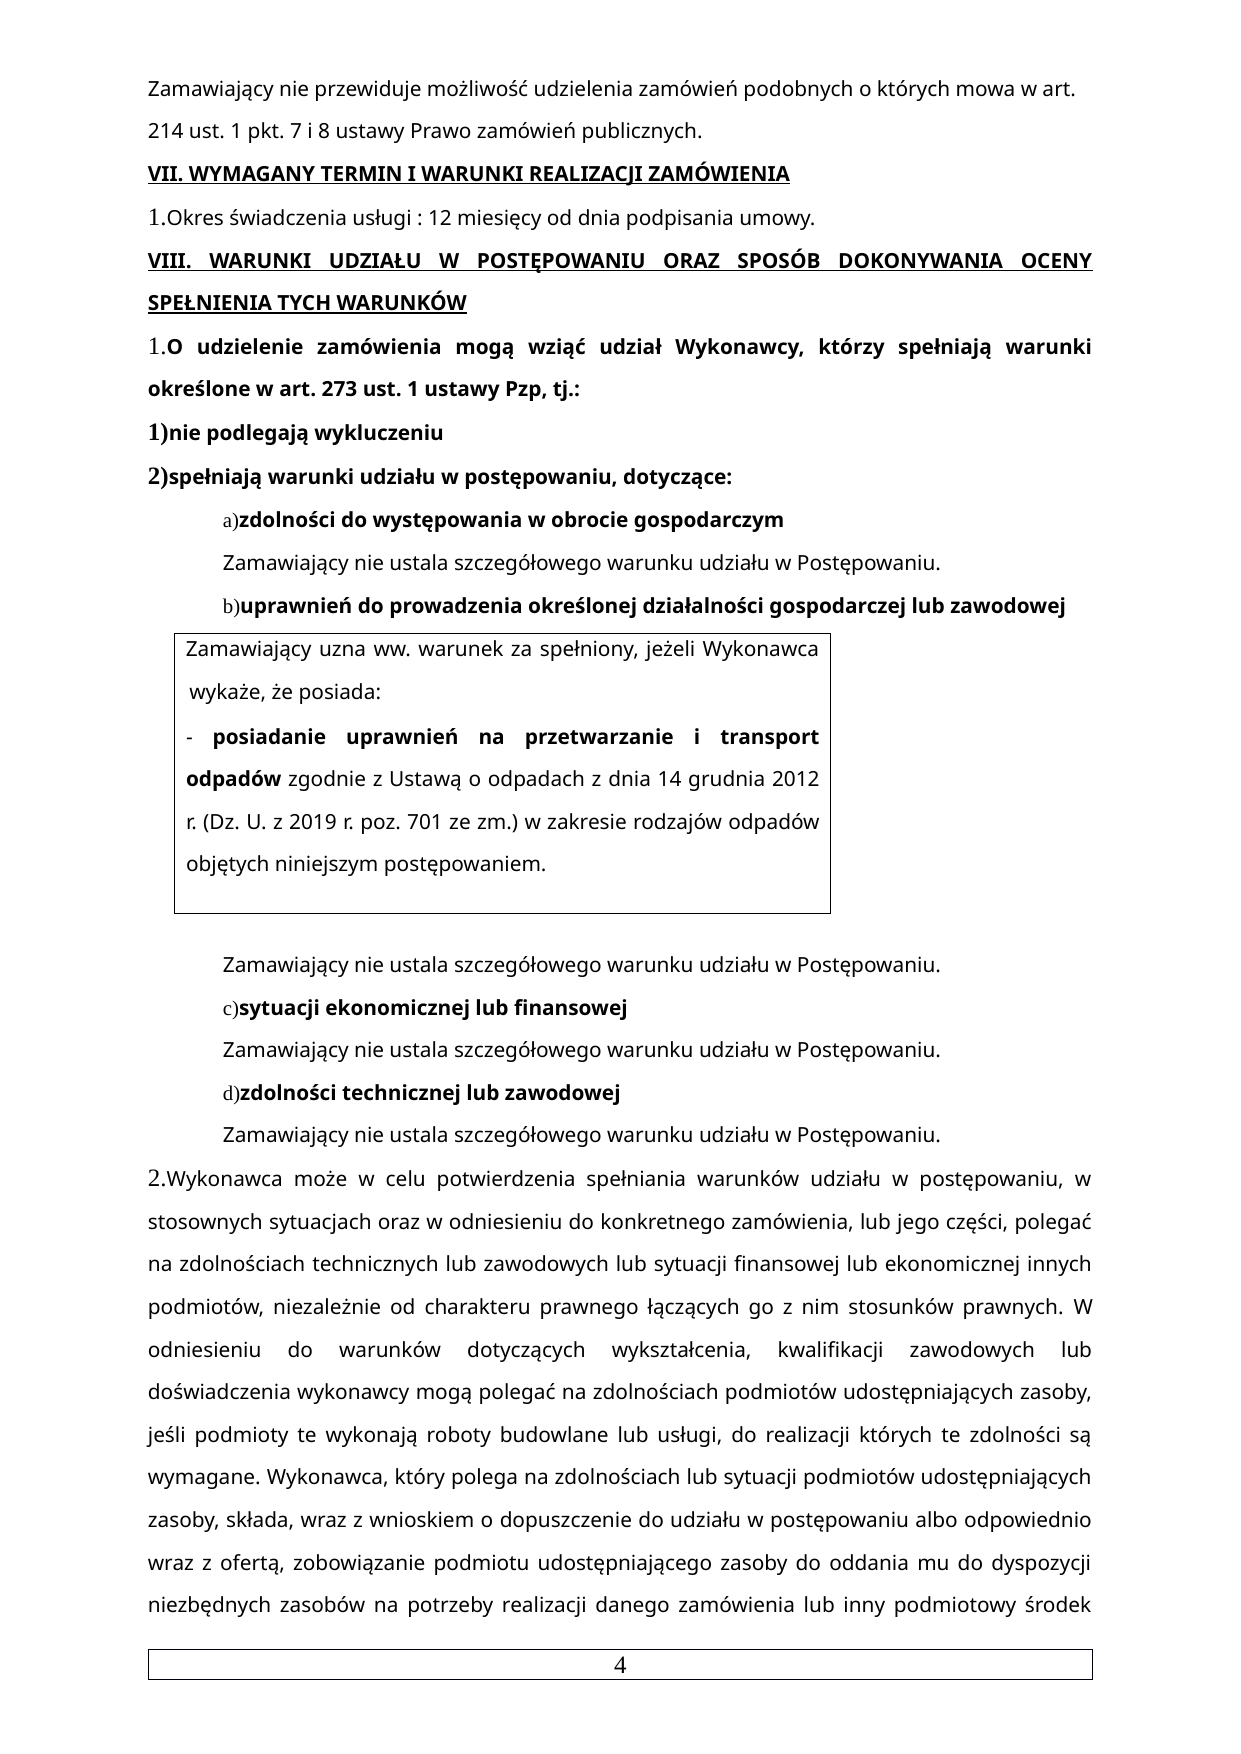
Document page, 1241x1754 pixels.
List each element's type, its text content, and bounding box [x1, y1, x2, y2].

table_header Zamawiający uzna ww. warunek za spełniony, jeżeli Wykonawca wykaże, że posiada: - posiadanie uprawnień na przetwarzanie i transport odpadów zgodnie z Ustawą o odpadach z dnia 14 grudnia 2012 r. (Dz. U. z 2019 r. poz. 701 ze zm.) w zakresie rodzajów odpadów objętych niniejszym postępowaniem. [175, 634, 830, 913]
list sytuacji ekonomicznej lub finansowej [223, 993, 1093, 1021]
list spełniają warunki udziału w postępowaniu, dotyczące: [148, 461, 1093, 491]
text SPEŁNIENIA TYCH WARUNKÓW [148, 271, 1093, 317]
list Wykonawca może w celu potwierdzenia spełniania warunków udziału w postępowaniu, w stosownych sytuacjach oraz w odniesieniu do konkretnego zamówienia, lub jego części, polegać na zdolnościach technicznych lub zawodowych lub sytuacji finansowej lub ekonomicznej innych podmiotów, niezależnie od charakteru prawnego łączących go z nim stosunków prawnych. W odniesieniu do warunków dotyczących wykształcenia, kwalifikacji zawodowych lub doświadczenia wykonawcy mogą polegać na zdolnościach podmiotów udostępniających zasoby, jeśli podmioty te wykonają roboty budowlane lub usługi, do realizacji których te zdolności są wymagane. Wykonawca, który polega na zdolnościach lub sytuacji podmiotów udostępniających zasoby, składa, wraz z wnioskiem o dopuszczenie do udziału w postępowaniu albo odpowiednio wraz z ofertą, zobowiązanie podmiotu udostępniającego zasoby do oddania mu do dyspozycji niezbędnych zasobów na potrzeby realizacji danego zamówienia lub inny podmiotowy środek [148, 1163, 1093, 1619]
list zdolności do występowania w obrocie gospodarczym [223, 506, 1093, 534]
text Zamawiający nie ustala szczegółowego warunku udziału w Postępowaniu. [148, 1035, 1093, 1064]
list Okres świadczenia usługi : 12 miesięcy od dnia podpisania umowy. [148, 202, 1093, 231]
list O udzielenie zamówienia mogą wziąć udział Wykonawcy, którzy spełniają warunki określone w art. 273 ust. 1 ustawy Pzp, tj.: [148, 331, 1093, 403]
text Zamawiający nie ustala szczegółowego warunku udziału w Postępowaniu. [148, 1121, 1093, 1149]
text VII. WYMAGANY TERMIN I WARUNKI REALIZACJI ZAMÓWIENIA [148, 159, 1093, 187]
text Zamawiający nie ustala szczegółowego warunku udziału w Postępowaniu. [148, 950, 1093, 979]
text Zamawiający nie przewiduje możliwość udzielenia zamówień podobnych o których mowa w art. 214 ust. 1 pkt. 7 i 8 ustawy Prawo zamówień publicznych. [148, 74, 1093, 145]
text Zamawiający nie ustala szczegółowego warunku udziału w Postępowaniu. [148, 548, 1093, 577]
text VIII. WARUNKI UDZIAŁU W POSTĘPOWANIU ORAZ SPOSÓB DOKONYWANIA OCENY [148, 246, 1093, 270]
list nie podlegają wykluczeniu [148, 417, 1093, 447]
list zdolności technicznej lub zawodowej [223, 1078, 1093, 1106]
list uprawnień do prowadzenia określonej działalności gospodarczej lub zawodowej [223, 591, 1093, 619]
